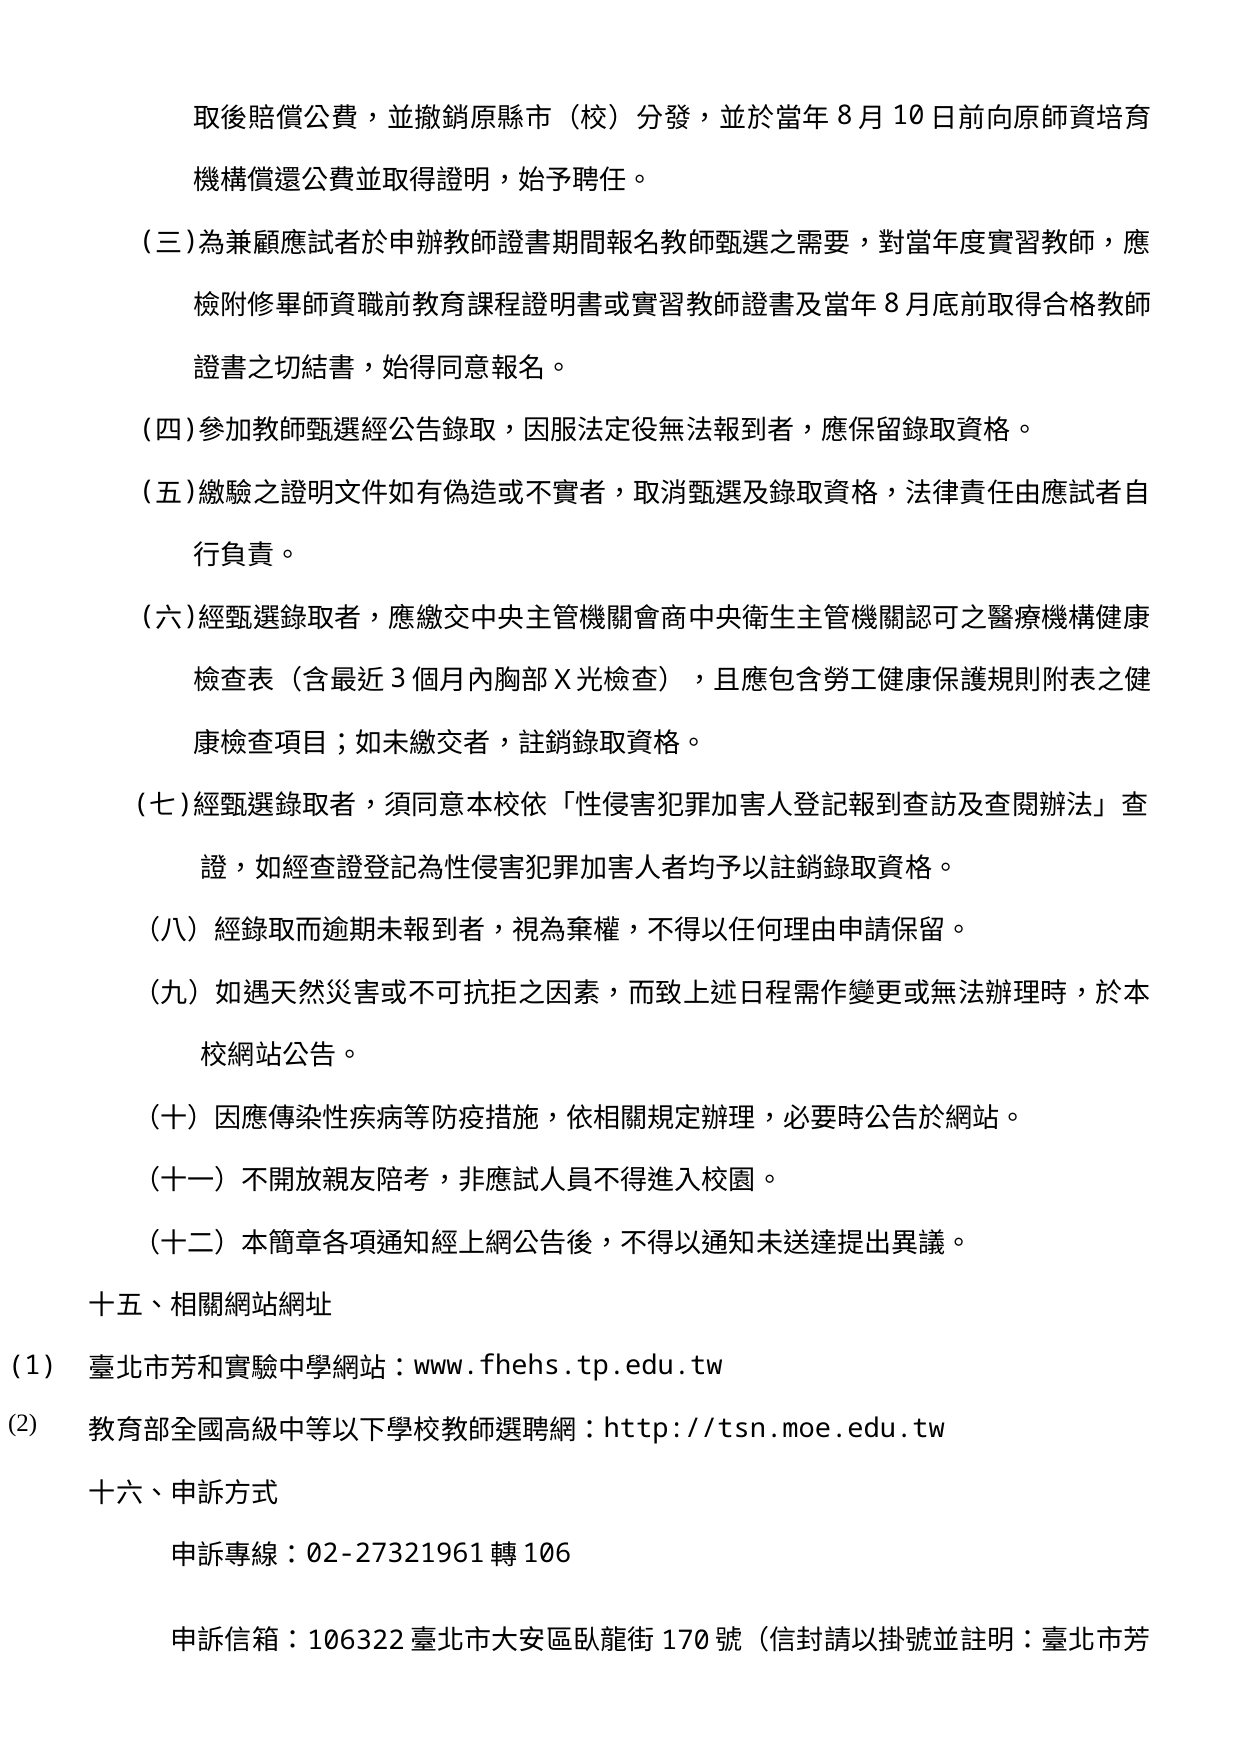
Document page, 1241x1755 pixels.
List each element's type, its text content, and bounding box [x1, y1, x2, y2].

text (五)繳驗之證明文件如有偽造或不實者，取消甄選及錄取資格，法律責任由應試者自行負責。 [139, 471, 1152, 596]
text （十一）不開放親友陪考，非應試人員不得進入校園。 [133, 1158, 1152, 1221]
text （十二）本簡章各項通知經上網公告後，不得以通知未送達提出異議。 [133, 1221, 1152, 1283]
text 十六、申訴方式 [89, 1471, 1152, 1533]
list 臺北市芳和實驗中學網站：www.fhehs.tp.edu.tw [8, 1346, 1152, 1408]
text 申訴專線：02-27321961轉106 [139, 1533, 1152, 1596]
text (三)為兼顧應試者於申辦教師證書期間報名教師甄選之需要，對當年度實習教師，應檢附修畢師資職前教育課程證明書或實習教師證書及當年8月底前取得合格教師證書之切結書，始得同意報名。 [139, 221, 1152, 408]
text （八）經錄取而逾期未報到者，視為棄權，不得以任何理由申請保留。 [133, 908, 1152, 971]
text (六)經甄選錄取者，應繳交中央主管機關會商中央衛生主管機關認可之醫療機構健康檢查表（含最近3個月內胸部Ｘ光檢查），且應包含勞工健康保護規則附表之健康檢查項目；如未繳交者，註銷錄取資格。 [139, 596, 1152, 783]
list 教育部全國高級中等以下學校教師選聘網：http://tsn.moe.edu.tw [8, 1408, 1152, 1471]
text (四)參加教師甄選經公告錄取，因服法定役無法報到者，應保留錄取資格。 [139, 408, 1152, 471]
text 申訴信箱：106322臺北市大安區臥龍街170號（信封請以掛號並註明：臺北市芳 [89, 1596, 1152, 1658]
text （九）如遇天然災害或不可抗拒之因素，而致上述日程需作變更或無法辦理時，於本校網站公告。 [133, 971, 1152, 1096]
text 取後賠償公費，並撤銷原縣市（校）分發，並於當年8月10日前向原師資培育機構償還公費並取得證明，始予聘任。 [139, 96, 1152, 221]
text (七)經甄選錄取者，須同意本校依「性侵害犯罪加害人登記報到查訪及查閱辦法」查證，如經查證登記為性侵害犯罪加害人者均予以註銷錄取資格。 [133, 783, 1152, 908]
text （十）因應傳染性疾病等防疫措施，依相關規定辦理，必要時公告於網站。 [133, 1096, 1152, 1158]
text 十五、相關網站網址 [89, 1283, 1152, 1346]
